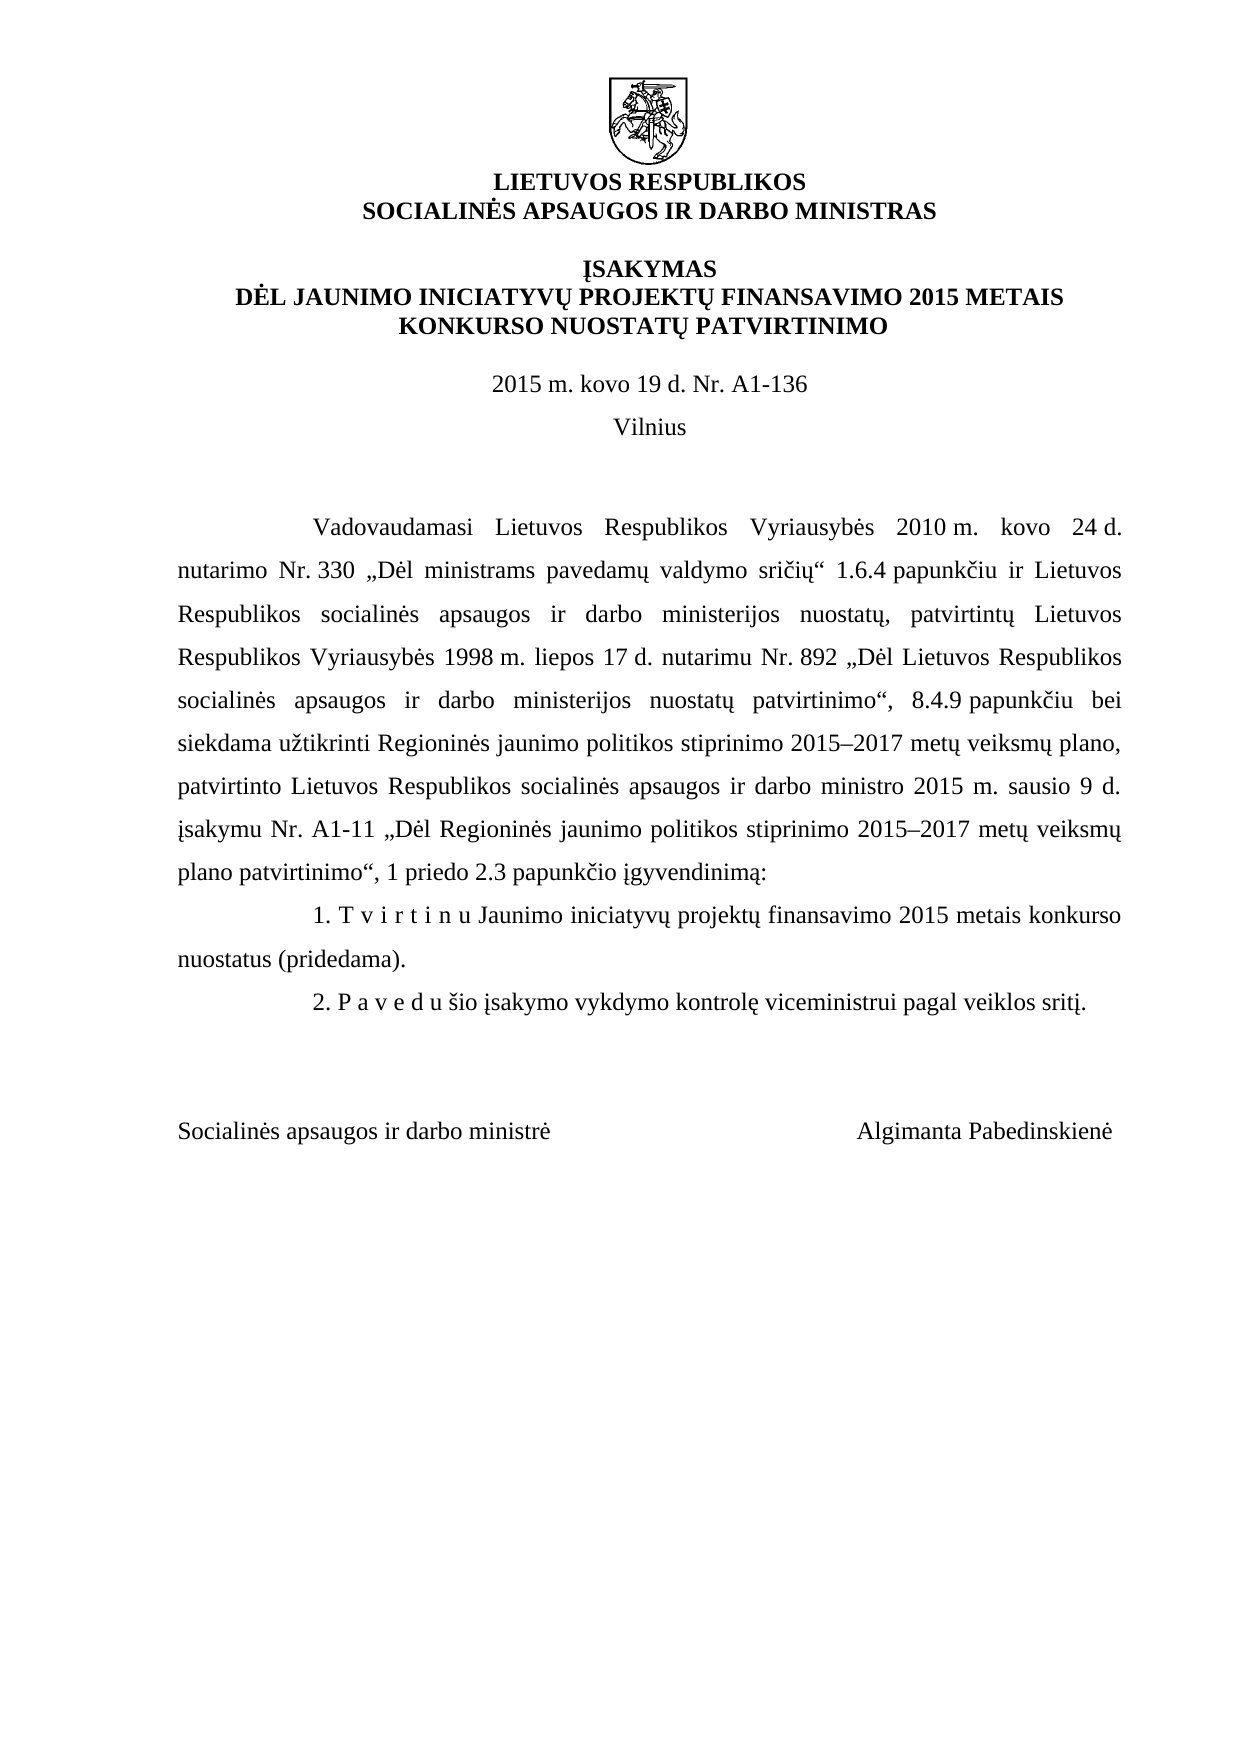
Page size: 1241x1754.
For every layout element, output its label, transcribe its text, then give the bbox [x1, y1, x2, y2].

text Vilnius [177, 412, 1122, 441]
text 2015 m. kovo 19 d. Nr. A1-136 [177, 369, 1122, 397]
text SOCIALINĖS APSAUGOS IR DARBO MINISTRAS [177, 196, 1122, 225]
text Vadovaudamasi Lietuvos Respublikos Vyriausybės 2010 m. kovo 24 d. nutarimo Nr. 330 „Dėl ministrams pavedamų valdymo sričių“ 1.6.4 papunkčiu ir Lietuvos Respublikos socialinės apsaugos ir darbo ministerijos nuostatų, patvirtintų Lietuvos Respublikos Vyriausybės 1998 m. liepos 17 d. nutarimu Nr. 892 „Dėl Lietuvos Respublikos socialinės apsaugos ir darbo ministerijos nuostatų patvirtinimo“, 8.4.9 papunkčiu bei siekdama užtikrinti Regioninės jaunimo politikos stiprinimo 2015–2017 metų veiksmų plano, patvirtinto Lietuvos Respublikos socialinės apsaugos ir darbo ministro 2015 m. sausio 9 d. įsakymu Nr. A1-11 „Dėl Regioninės jaunimo politikos stiprinimo 2015–2017 metų veiksmų plano patvirtinimo“, 1 priedo 2.3 papunkčio įgyvendinimą: [177, 512, 1122, 886]
text 2. P a v e d u šio įsakymo vykdymo kontrolę viceministrui pagal veiklos sritį. [177, 987, 1122, 1016]
text LIETUVOS RESPUBLIKOS [177, 167, 1122, 196]
text ĮSAKYMAS [177, 254, 1122, 282]
text Socialinės apsaugos ir darbo ministrė Algimanta Pabedinskienė [177, 1116, 1122, 1145]
text 1. T v i r t i n u Jaunimo iniciatyvų projektų finansavimo 2015 metais konkurso nuostatus (pridedama). [177, 901, 1122, 972]
text DĖL JAUNIMO INICIATYVŲ PROJEKTŲ FINANSAVIMO 2015 METAIS KONKURSO NUOSTATŲ PATVIRTINIMO [177, 282, 1122, 340]
